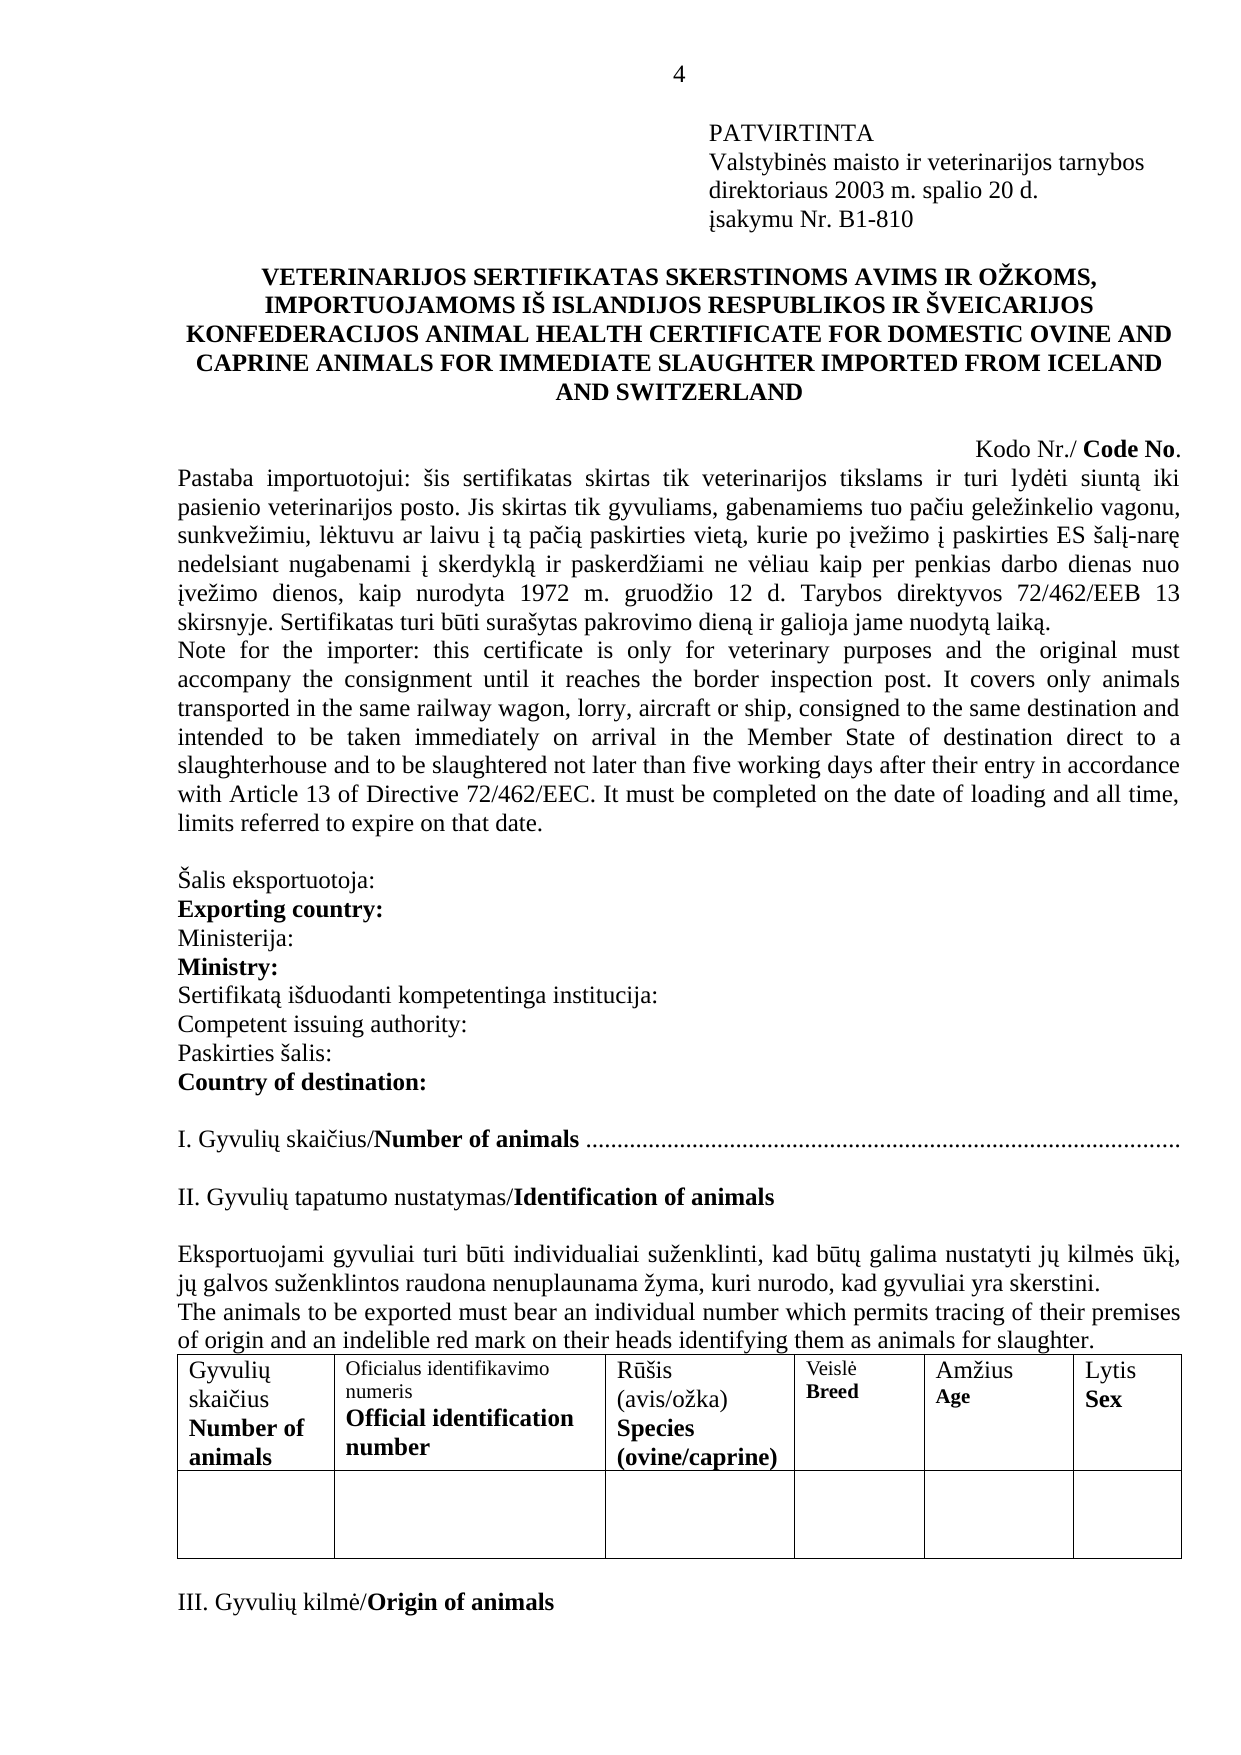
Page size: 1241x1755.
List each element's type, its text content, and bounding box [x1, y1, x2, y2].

table_cell [925, 1471, 1073, 1558]
text direktoriaus 2003 m. spalio 20 d. [177, 176, 1181, 204]
text Competent issuing authority: [177, 1009, 1181, 1038]
text PATVIRTINTA [177, 118, 1181, 147]
text III. Gyvulių kilmė/Origin of animals [177, 1587, 1181, 1616]
table_header Amžius Age [925, 1355, 1073, 1470]
table_cell [795, 1471, 924, 1558]
table_cell [178, 1471, 334, 1558]
table_cell [335, 1471, 605, 1558]
text Kodo Nr./ Code No. [177, 434, 1181, 463]
text Sertifikatą išduodanti kompetentinga institucija: [177, 981, 1181, 1009]
text Paskirties šalis: [177, 1038, 1181, 1067]
text Ministry: [177, 952, 1181, 981]
table_header Gyvulių skaičius Number of animals [178, 1355, 334, 1470]
text Eksportuojami gyvuliai turi būti individualiai suženklinti, kad būtų galima nustatyti jų kilmės ūkį, jų galvos suženklintos raudona nenuplaunama žyma, kuri nurodo, kad gyvuliai yra skerstini. [177, 1239, 1181, 1297]
table_cell [1074, 1471, 1181, 1558]
text VETERINARIJOS SERTIFIKATAS SKERSTINOMS AVIMS IR OŽKOMS, IMPORTUOJAMOMS IŠ ISLANDIJOS RESPUBLIKOS IR ŠVEICARIJOS KONFEDERACIJOS ANIMAL HEALTH CERTIFICATE FOR DOMESTIC OVINE AND CAPRINE ANIMALS FOR IMMEDIATE SLAUGHTER IMPORTED FROM ICELAND AND SWITZERLAND [177, 262, 1181, 406]
table_header Lytis Sex [1074, 1355, 1181, 1470]
text Exporting country: [177, 894, 1181, 923]
table_cell [606, 1471, 794, 1558]
table_header Veislė Breed [795, 1355, 924, 1470]
table_header Rūšis (avis/ožka) Species (ovine/caprine) [606, 1355, 794, 1470]
text The animals to be exported must bear an individual number which permits tracing of their premises of origin and an indelible red mark on their heads identifying them as animals for slaughter. [177, 1297, 1181, 1354]
text Valstybinės maisto ir veterinarijos tarnybos [177, 147, 1181, 176]
text įsakymu Nr. B1-810 [177, 204, 1181, 233]
text Note for the importer: this certificate is only for veterinary purposes and the original must accompany the consignment until it reaches the border inspection post. It covers only animals transported in the same railway wagon, lorry, aircraft or ship, consigned to the same destination and intended to be taken immediately on arrival in the Member State of destination direct to a slaughterhouse and to be slaughtered not later than five working days after their entry in accordance with Article 13 of Directive 72/462/EEC. It must be completed on the date of loading and all time, limits referred to expire on that date. [177, 636, 1181, 837]
table_header Oficialus identifikavimo numeris Official identification number [335, 1355, 605, 1470]
text Pastaba importuotojui: šis sertifikatas skirtas tik veterinarijos tikslams ir turi lydėti siuntą iki pasienio veterinarijos posto. Jis skirtas tik gyvuliams, gabenamiems tuo pačiu geležinkelio vagonu, sunkvežimiu, lėktuvu ar laivu į tą pačią paskirties vietą, kurie po įvežimo į paskirties ES šalį-narę nedelsiant nugabenami į skerdyklą ir paskerdžiami ne vėliau kaip per penkias darbo dienas nuo įvežimo dienos, kaip nurodyta 1972 m. gruodžio 12 d. Tarybos direktyvos 72/462/EEB 13 skirsnyje. Sertifikatas turi būti surašytas pakrovimo dieną ir galioja jame nuodytą laiką. [177, 463, 1181, 636]
text Ministerija: [177, 923, 1181, 952]
text Šalis eksportuotoja: [177, 866, 1181, 894]
text II. Gyvulių tapatumo nustatymas/Identification of animals [177, 1182, 1181, 1211]
text Country of destination: [177, 1067, 1181, 1096]
text I. Gyvulių skaičius/Number of animals [177, 1124, 1181, 1153]
